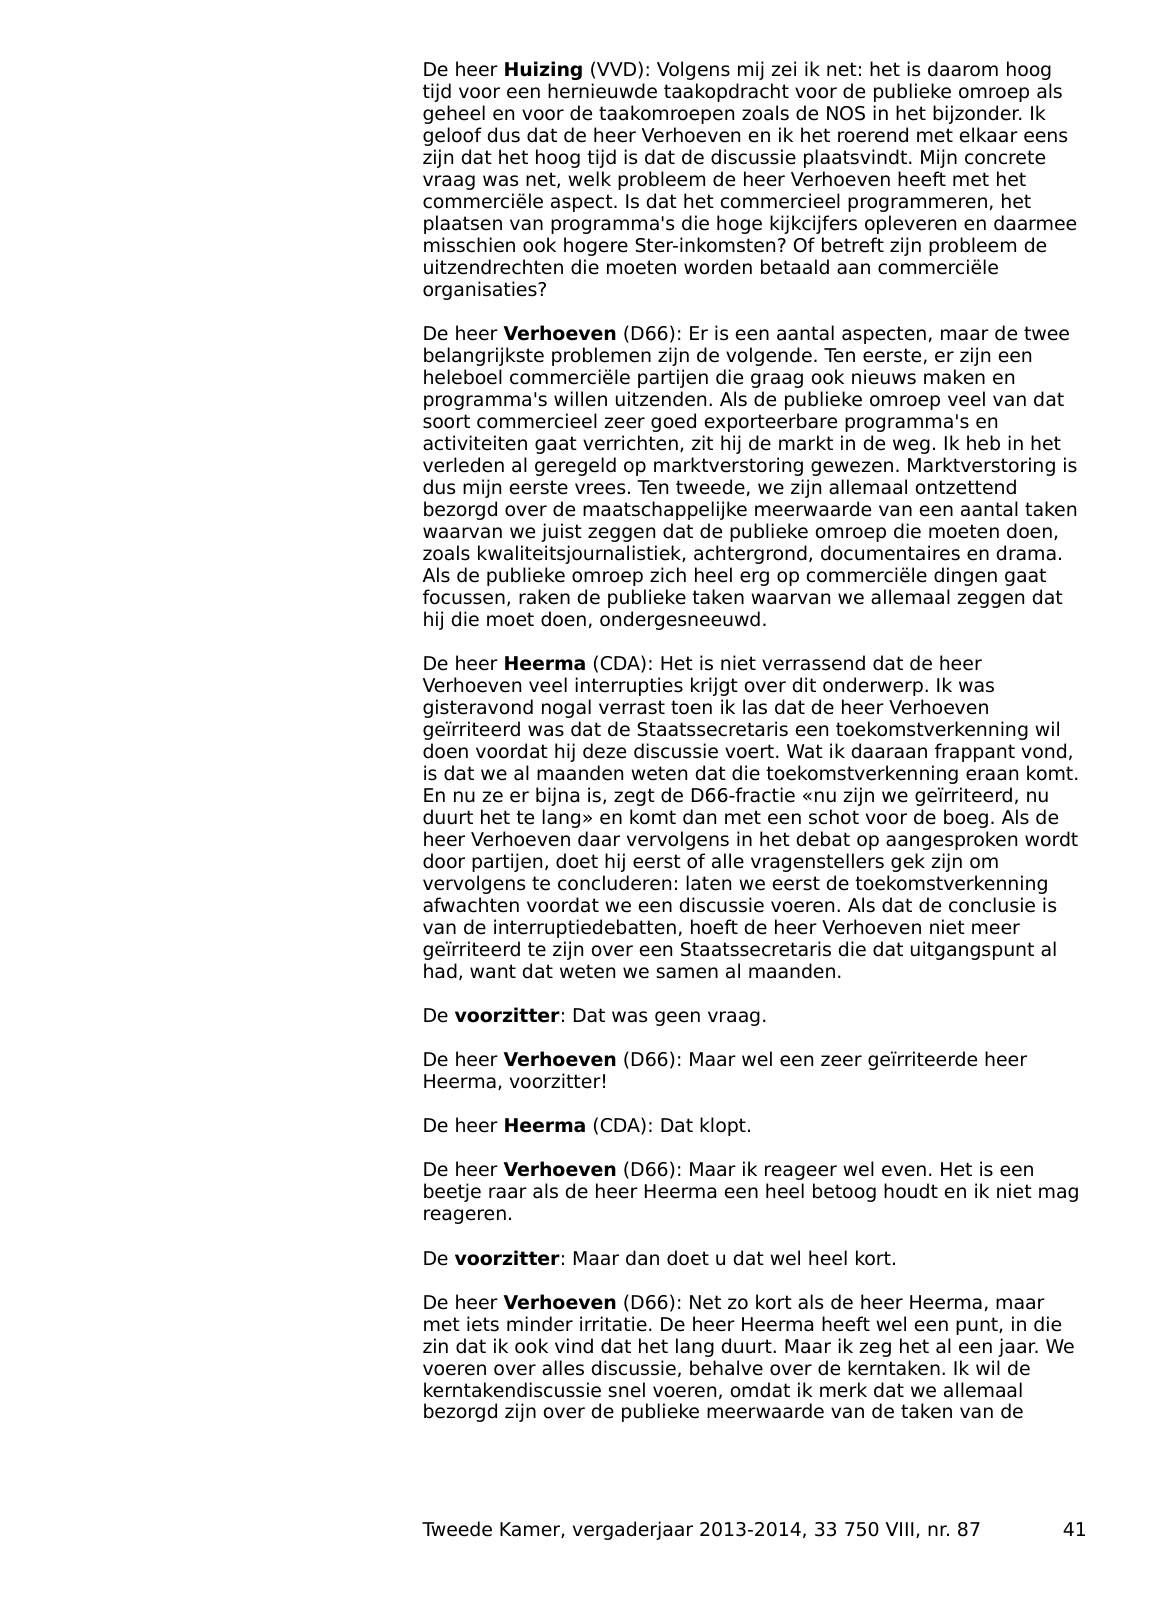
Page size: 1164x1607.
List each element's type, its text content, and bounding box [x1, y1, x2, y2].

text De heer Heerma (CDA): Het is niet verrassend dat de heer Verhoeven veel interrupties krijgt over dit onderwerp. Ik was gisteravond nogal verrast toen ik las dat de heer Verhoeven geïrriteerd was dat de Staatssecretaris een toekomstverkenning wil doen voordat hij deze discussie voert. Wat ik daaraan frappant vond, is dat we al maanden weten dat die toekomstverkenning eraan komt. En nu ze er bijna is, zegt de D66-fractie «nu zijn we geïrriteerd, nu duurt het te lang» en komt dan met een schot voor de boeg. Als de heer Verhoeven daar vervolgens in het debat op aangesproken wordt door partijen, doet hij eerst of alle vragenstellers gek zijn om vervolgens te concluderen: laten we eerst de toekomstverkenning afwachten voordat we een discussie voeren. Als dat de conclusie is van de interruptiedebatten, hoeft de heer Verhoeven niet meer geïrriteerd te zijn over een Staatssecretaris die dat uitgangspunt al had, want dat weten we samen al maanden. [422, 653, 1087, 983]
text De heer Huizing (VVD): Volgens mij zei ik net: het is daarom hoog tijd voor een hernieuwde taakopdracht voor de publieke omroep als geheel en voor de taakomroepen zoals de NOS in het bijzonder. Ik geloof dus dat de heer Verhoeven en ik het roerend met elkaar eens zijn dat het hoog tijd is dat de discussie plaatsvindt. Mijn concrete vraag was net, welk probleem de heer Verhoeven heeft met het commerciële aspect. Is dat het commercieel programmeren, het plaatsen van programma's die hoge kijkcijfers opleveren en daarmee misschien ook hogere Ster-inkomsten? Of betreft zijn probleem de uitzendrechten die moeten worden betaald aan commerciële organisaties? [422, 59, 1087, 301]
text De heer Verhoeven (D66): Maar wel een zeer geïrriteerde heer Heerma, voorzitter! [422, 1049, 1087, 1093]
text De heer Verhoeven (D66): Maar ik reageer wel even. Het is een beetje raar als de heer Heerma een heel betoog houdt en ik niet mag reageren. [422, 1159, 1087, 1225]
text De voorzitter: Maar dan doet u dat wel heel kort. [422, 1247, 1087, 1269]
text De heer Heerma (CDA): Dat klopt. [422, 1115, 1087, 1137]
text De heer Verhoeven (D66): Net zo kort als de heer Heerma, maar met iets minder irritatie. De heer Heerma heeft wel een punt, in die zin dat ik ook vind dat het lang duurt. Maar ik zeg het al een jaar. We voeren over alles discussie, behalve over de kerntaken. Ik wil de kerntakendiscussie snel voeren, omdat ik merk dat we allemaal bezorgd zijn over de publieke meerwaarde van de taken van de [422, 1292, 1087, 1423]
text De voorzitter: Dat was geen vraag. [422, 1005, 1087, 1027]
text De heer Verhoeven (D66): Er is een aantal aspecten, maar de twee belangrijkste problemen zijn de volgende. Ten eerste, er zijn een heleboel commerciële partijen die graag ook nieuws maken en programma's willen uitzenden. Als de publieke omroep veel van dat soort commercieel zeer goed exporteerbare programma's en activiteiten gaat verrichten, zit hij de markt in de weg. Ik heb in het verleden al geregeld op marktverstoring gewezen. Marktverstoring is dus mijn eerste vrees. Ten tweede, we zijn allemaal ontzettend bezorgd over de maatschappelijke meerwaarde van een aantal taken waarvan we juist zeggen dat de publieke omroep die moeten doen, zoals kwaliteitsjournalistiek, achtergrond, documentaires en drama. Als de publieke omroep zich heel erg op commerciële dingen gaat focussen, raken de publieke taken waarvan we allemaal zeggen dat hij die moet doen, ondergesneeuwd. [422, 323, 1087, 631]
